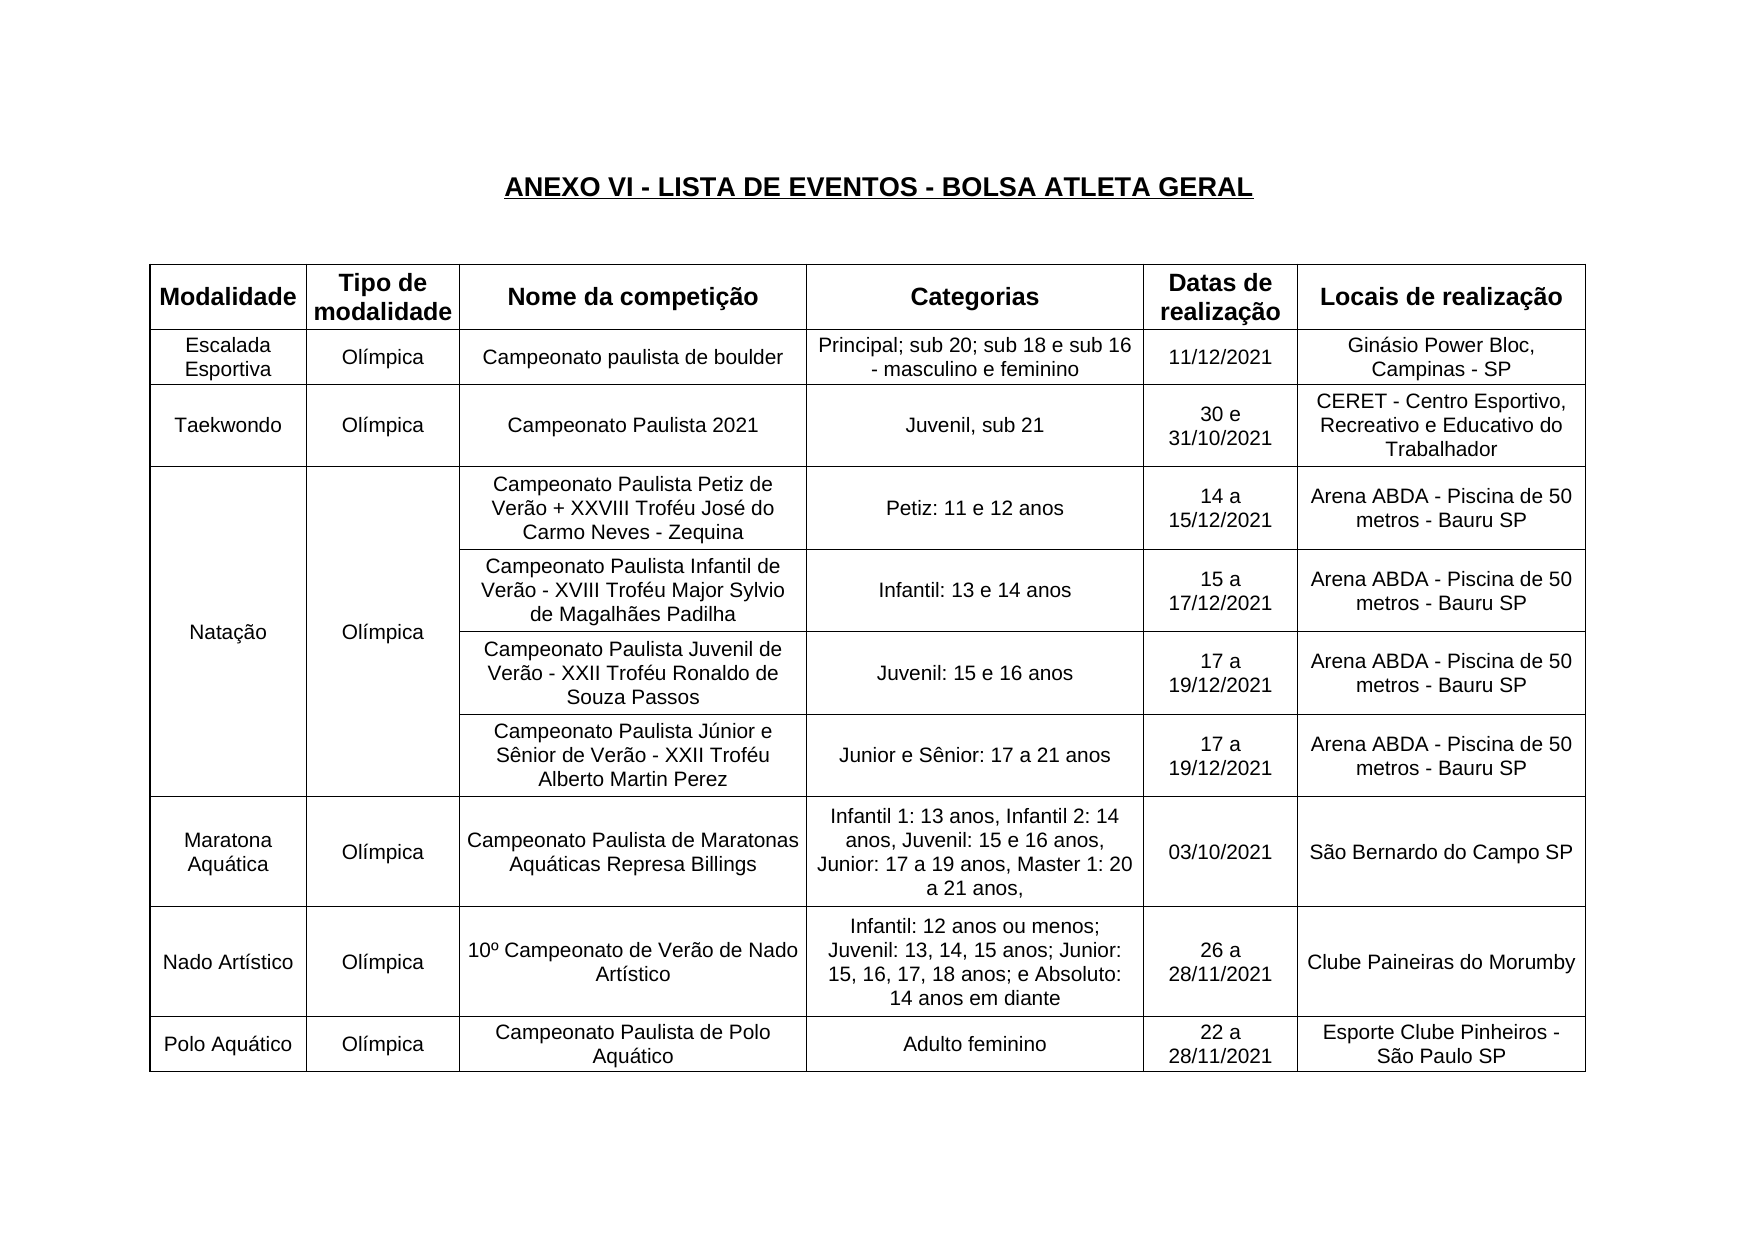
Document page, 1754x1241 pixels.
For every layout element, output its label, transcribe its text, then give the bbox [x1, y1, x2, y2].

table_cell Campeonato paulista de boulder [460, 330, 806, 383]
table_cell Infantil: 13 e 14 anos [807, 550, 1143, 631]
table_cell 15 a 17/12/2021 [1144, 550, 1297, 631]
table_cell Infantil: 12 anos ou menos; Juvenil: 13, 14, 15 anos; Junior: 15, 16, 17, 18 anos; e Absoluto: 14 anos em diante [807, 907, 1143, 1016]
table_cell Clube Paineiras do Morumby [1298, 907, 1585, 1016]
table_header Nome da competição [460, 265, 806, 328]
table_cell Ginásio Power Bloc, Campinas - SP [1298, 330, 1585, 383]
table_cell Campeonato Paulista Petiz de Verão + XXVIII Troféu José do Carmo Neves - Zequina [460, 467, 806, 548]
table_cell Nado Artístico [151, 907, 306, 1016]
table_header Modalidade [151, 265, 306, 328]
table_cell Escalada Esportiva [151, 330, 306, 383]
table_cell 26 a 28/11/2021 [1144, 907, 1297, 1016]
table_cell Polo Aquático [151, 1017, 306, 1071]
table_header Categorias [807, 265, 1143, 328]
table_cell Junior e Sênior: 17 a 21 anos [807, 715, 1143, 796]
table_cell Juvenil, sub 21 [807, 385, 1143, 466]
table_cell Campeonato Paulista de Polo Aquático [460, 1017, 806, 1071]
table_cell Arena ABDA - Piscina de 50 metros - Bauru SP [1298, 632, 1585, 713]
table_cell Adulto feminino [807, 1017, 1143, 1071]
table_cell Olímpica [307, 1017, 459, 1071]
text ANEXO VI - LISTA DE EVENTOS - BOLSA ATLETA GERAL [128, 171, 1630, 202]
table_header Tipo de modalidade [307, 265, 459, 328]
table_cell Olímpica [307, 385, 459, 466]
table_header Locais de realização [1298, 265, 1585, 328]
table_cell Olímpica [307, 797, 459, 906]
table_header Datas de realização [1144, 265, 1297, 328]
table_cell Arena ABDA - Piscina de 50 metros - Bauru SP [1298, 715, 1585, 796]
table_cell 30 e 31/10/2021 [1144, 385, 1297, 466]
table_cell Esporte Clube Pinheiros - São Paulo SP [1298, 1017, 1585, 1071]
table_cell Arena ABDA - Piscina de 50 metros - Bauru SP [1298, 467, 1585, 548]
table_cell Campeonato Paulista Júnior e Sênior de Verão - XXII Troféu Alberto Martin Perez [460, 715, 806, 796]
table_cell Natação [151, 467, 306, 796]
table_cell Campeonato Paulista Juvenil de Verão - XXII Troféu Ronaldo de Souza Passos [460, 632, 806, 713]
table_cell Olímpica [307, 467, 459, 796]
table_cell Juvenil: 15 e 16 anos [807, 632, 1143, 713]
table_cell Campeonato Paulista 2021 [460, 385, 806, 466]
table_cell Olímpica [307, 330, 459, 383]
table_cell São Bernardo do Campo SP [1298, 797, 1585, 906]
table_cell 03/10/2021 [1144, 797, 1297, 906]
table_cell Arena ABDA - Piscina de 50 metros - Bauru SP [1298, 550, 1585, 631]
table_cell Olímpica [307, 907, 459, 1016]
table_cell Principal; sub 20; sub 18 e sub 16 - masculino e feminino [807, 330, 1143, 383]
table_cell 17 a 19/12/2021 [1144, 715, 1297, 796]
table_cell Infantil 1: 13 anos, Infantil 2: 14 anos, Juvenil: 15 e 16 anos, Junior: 17 a 19 anos, Master 1: 20 a 21 anos, [807, 797, 1143, 906]
table_cell CERET - Centro Esportivo, Recreativo e Educativo do Trabalhador [1298, 385, 1585, 466]
table_cell Campeonato Paulista de Maratonas Aquáticas Represa Billings [460, 797, 806, 906]
table_cell 10º Campeonato de Verão de Nado Artístico [460, 907, 806, 1016]
table_cell 22 a 28/11/2021 [1144, 1017, 1297, 1071]
table_cell 11/12/2021 [1144, 330, 1297, 383]
table_cell 17 a 19/12/2021 [1144, 632, 1297, 713]
table_cell Campeonato Paulista Infantil de Verão - XVIII Troféu Major Sylvio de Magalhães Padilha [460, 550, 806, 631]
table_cell Petiz: 11 e 12 anos [807, 467, 1143, 548]
table_cell 14 a 15/12/2021 [1144, 467, 1297, 548]
table_cell Maratona Aquática [151, 797, 306, 906]
table_cell Taekwondo [151, 385, 306, 466]
